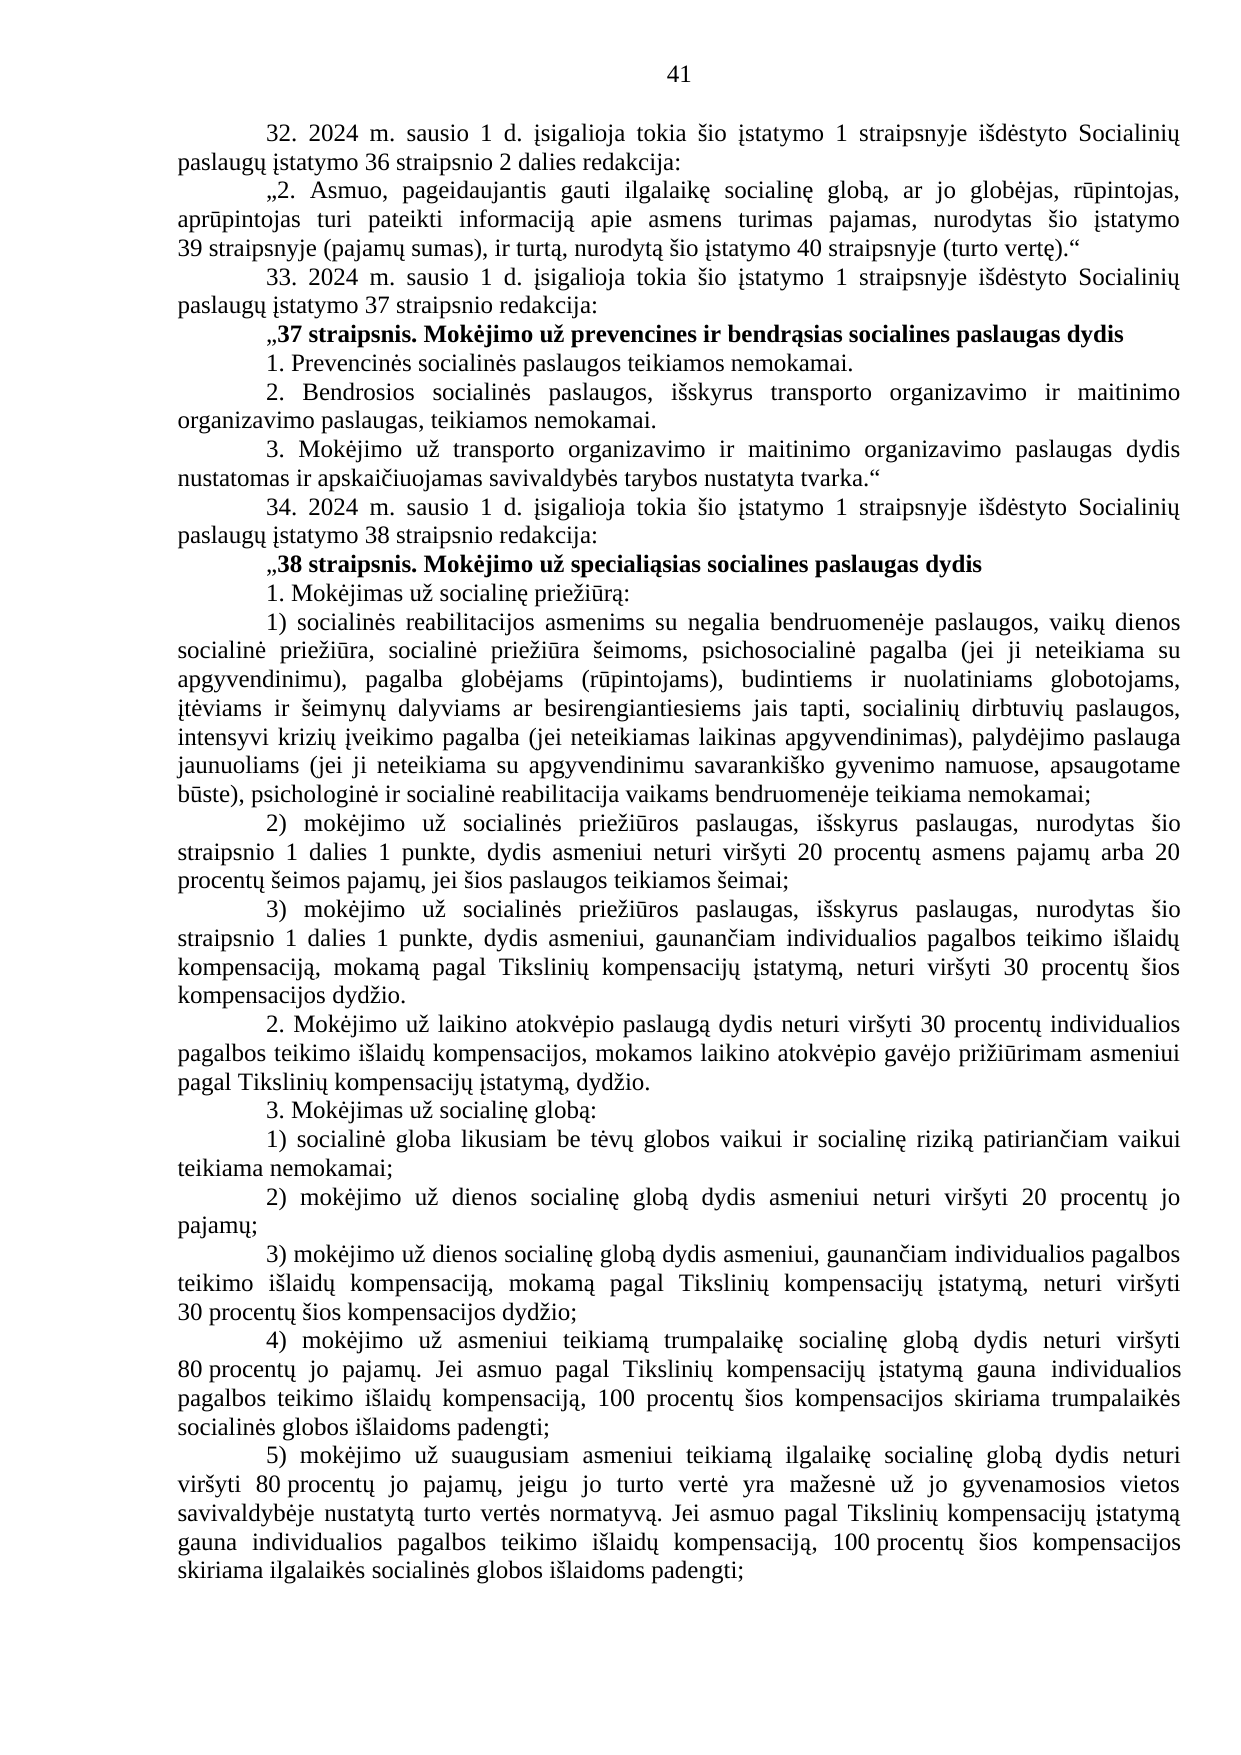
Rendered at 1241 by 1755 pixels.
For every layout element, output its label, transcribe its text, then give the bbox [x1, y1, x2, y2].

text 3. Mokėjimo už transporto organizavimo ir maitinimo organizavimo paslaugas dydis nustatomas ir apskaičiuojamas savivaldybės tarybos nustatyta tvarka.“ [177, 434, 1181, 492]
text 2) mokėjimo už dienos socialinę globą dydis asmeniui neturi viršyti 20 procentų jo pajamų; [177, 1182, 1181, 1239]
text 5) mokėjimo už suaugusiam asmeniui teikiamą ilgalaikę socialinę globą dydis neturi viršyti 80 procentų jo pajamų, jeigu jo turto vertė yra mažesnė už jo gyvenamosios vietos savivaldybėje nustatytą turto vertės normatyvą. Jei asmuo pagal Tikslinių kompensacijų įstatymą gauna individualios pagalbos teikimo išlaidų kompensaciją, 100 procentų šios kompensacijos skiriama ilgalaikės socialinės globos išlaidoms padengti; [177, 1441, 1181, 1584]
text 1. Mokėjimas už socialinę priežiūrą: [266, 578, 1181, 607]
text 4) mokėjimo už asmeniui teikiamą trumpalaikę socialinę globą dydis neturi viršyti 80 procentų jo pajamų. Jei asmuo pagal Tikslinių kompensacijų įstatymą gauna individualios pagalbos teikimo išlaidų kompensaciją, 100 procentų šios kompensacijos skiriama trumpalaikės socialinės globos išlaidoms padengti; [177, 1326, 1181, 1441]
text 1) socialinė globa likusiam be tėvų globos vaikui ir socialinę riziką patiriančiam vaikui teikiama nemokamai; [177, 1124, 1181, 1182]
text 2) mokėjimo už socialinės priežiūros paslaugas, išskyrus paslaugas, nurodytas šio straipsnio 1 dalies 1 punkte, dydis asmeniui neturi viršyti 20 procentų asmens pajamų arba 20 procentų šeimos pajamų, jei šios paslaugos teikiamos šeimai; [177, 808, 1181, 894]
text 1) socialinės reabilitacijos asmenims su negalia bendruomenėje paslaugos, vaikų dienos socialinė priežiūra, socialinė priežiūra šeimoms, psichosocialinė pagalba (jei ji neteikiama su apgyvendinimu), pagalba globėjams (rūpintojams), budintiems ir nuolatiniams globotojams, įtėviams ir šeimynų dalyviams ar besirengiantiesiems jais tapti, socialinių dirbtuvių paslaugos, intensyvi krizių įveikimo pagalba (jei neteikiamas laikinas apgyvendinimas), palydėjimo paslauga jaunuoliams (jei ji neteikiama su apgyvendinimu savarankiško gyvenimo namuose, apsaugotame būste), psichologinė ir socialinė reabilitacija vaikams bendruomenėje teikiama nemokamai; [177, 607, 1181, 808]
text 3) mokėjimo už socialinės priežiūros paslaugas, išskyrus paslaugas, nurodytas šio straipsnio 1 dalies 1 punkte, dydis asmeniui, gaunančiam individualios pagalbos teikimo išlaidų kompensaciją, mokamą pagal Tikslinių kompensacijų įstatymą, neturi viršyti 30 procentų šios kompensacijos dydžio. [177, 894, 1181, 1009]
text 1. Prevencinės socialinės paslaugos teikiamos nemokamai. [177, 348, 1181, 377]
text 2. Mokėjimo už laikino atokvėpio paslaugą dydis neturi viršyti 30 procentų individualios pagalbos teikimo išlaidų kompensacijos, mokamos laikino atokvėpio gavėjo prižiūrimam asmeniui pagal Tikslinių kompensacijų įstatymą, dydžio. [177, 1009, 1181, 1096]
text 2. Bendrosios socialinės paslaugos, išskyrus transporto organizavimo ir maitinimo organizavimo paslaugas, teikiamos nemokamai. [177, 377, 1181, 434]
text 3. Mokėjimas už socialinę globą: [177, 1096, 1181, 1124]
text „37 straipsnis. Mokėjimo už prevencines ir bendrąsias socialines paslaugas dydis [177, 319, 1181, 348]
text „38 straipsnis. Mokėjimo už specialiąsias socialines paslaugas dydis [177, 549, 1181, 578]
text „2. Asmuo, pageidaujantis gauti ilgalaikę socialinę globą, ar jo globėjas, rūpintojas, aprūpintojas turi pateikti informaciją apie asmens turimas pajamas, nurodytas šio įstatymo 39 straipsnyje (pajamų sumas), ir turtą, nurodytą šio įstatymo 40 straipsnyje (turto vertę).“ [177, 176, 1181, 262]
text 34. 2024 m. sausio 1 d. įsigalioja tokia šio įstatymo 1 straipsnyje išdėstyto Socialinių paslaugų įstatymo 38 straipsnio redakcija: [177, 492, 1181, 549]
text 33. 2024 m. sausio 1 d. įsigalioja tokia šio įstatymo 1 straipsnyje išdėstyto Socialinių paslaugų įstatymo 37 straipsnio redakcija: [177, 262, 1181, 319]
text 32. 2024 m. sausio 1 d. įsigalioja tokia šio įstatymo 1 straipsnyje išdėstyto Socialinių paslaugų įstatymo 36 straipsnio 2 dalies redakcija: [177, 118, 1181, 176]
text 3) mokėjimo už dienos socialinę globą dydis asmeniui, gaunančiam individualios pagalbos teikimo išlaidų kompensaciją, mokamą pagal Tikslinių kompensacijų įstatymą, neturi viršyti 30 procentų šios kompensacijos dydžio; [177, 1239, 1181, 1326]
